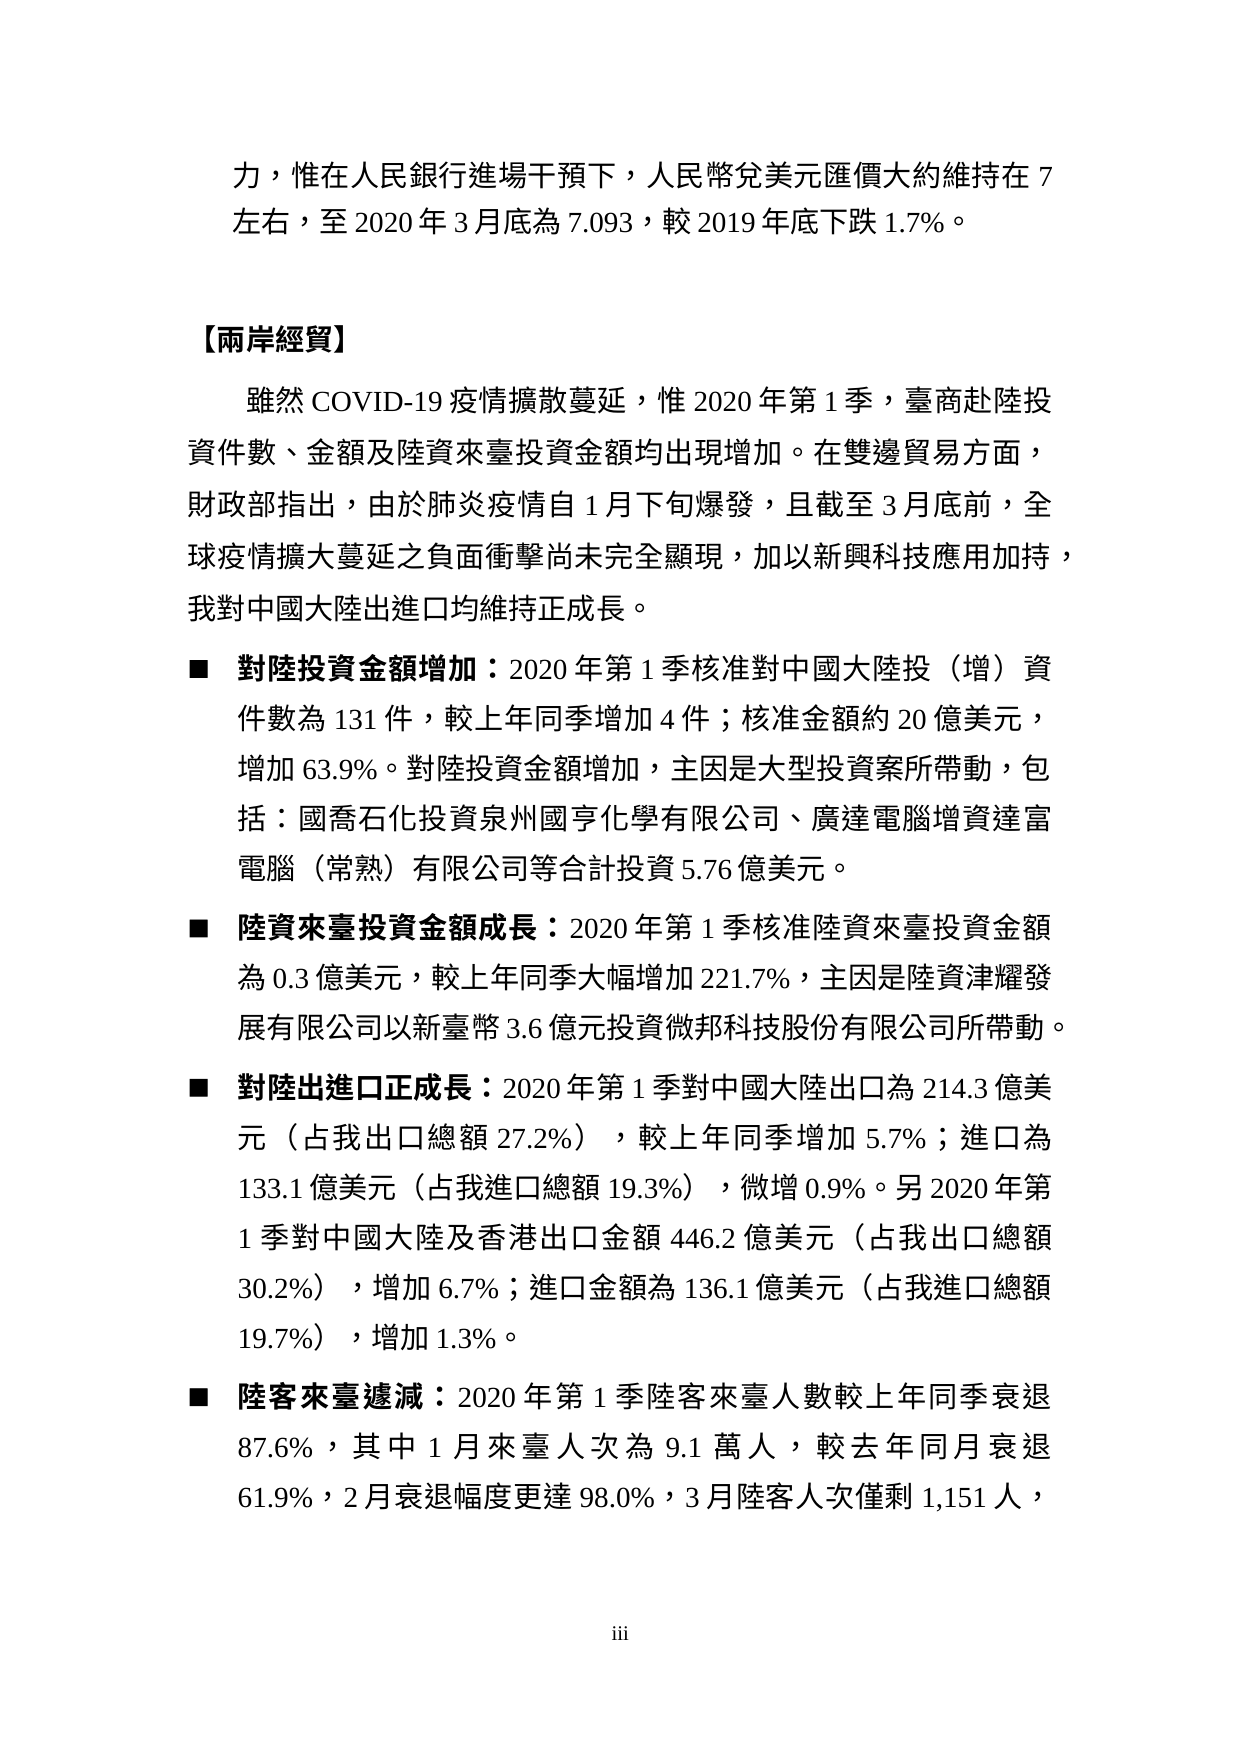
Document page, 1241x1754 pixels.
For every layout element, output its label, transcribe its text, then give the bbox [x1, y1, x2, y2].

list 對陸投資金額增加：2020年第1季核准對中國大陸投（增）資件數為131件，較上年同季增加4件；核准金額約20億美元，增加63.9%。對陸投資金額增加，主因是大型投資案所帶動，包括：國喬石化投資泉州國亨化學有限公司、廣達電腦增資達富電腦（常熟）有限公司等合計投資5.76億美元。 [187, 639, 1053, 889]
list 力，惟在人民銀行進場干預下，人民幣兌美元匯價大約維持在7左右，至2020年3月底為7.093，較2019年底下跌1.7%。 [182, 150, 1053, 242]
text 雖然COVID-19疫情擴散蔓延，惟2020年第1季，臺商赴陸投資件數、金額及陸資來臺投資金額均出現增加。在雙邊貿易方面，財政部指出，由於肺炎疫情自1月下旬爆發，且截至3月底前，全球疫情擴大蔓延之負面衝擊尚未完全顯現，加以新興科技應用加持，我對中國大陸出進口均維持正成長。 [187, 370, 1053, 630]
list 對陸出進口正成長：2020年第1季對中國大陸出口為214.3億美元（占我出口總額27.2%），較上年同季增加5.7%；進口為133.1億美元（占我進口總額19.3%），微增0.9%。另2020年第1季對中國大陸及香港出口金額446.2億美元（占我出口總額30.2%），增加6.7%；進口金額為136.1億美元（占我進口總額19.7%），增加1.3%。 [187, 1058, 1053, 1358]
list 陸資來臺投資金額成長：2020年第1季核准陸資來臺投資金額為0.3億美元，較上年同季大幅增加221.7%，主因是陸資津耀發展有限公司以新臺幣3.6億元投資微邦科技股份有限公司所帶動。 [187, 899, 1053, 1049]
list 陸客來臺遽減：2020年第1季陸客來臺人數較上年同季衰退87.6%，其中1月來臺人次為9.1萬人，較去年同月衰退61.9%，2月衰退幅度更達98.0%，3月陸客人次僅剩1,151人， [187, 1368, 1053, 1518]
text 【兩岸經貿】 [187, 310, 1053, 360]
